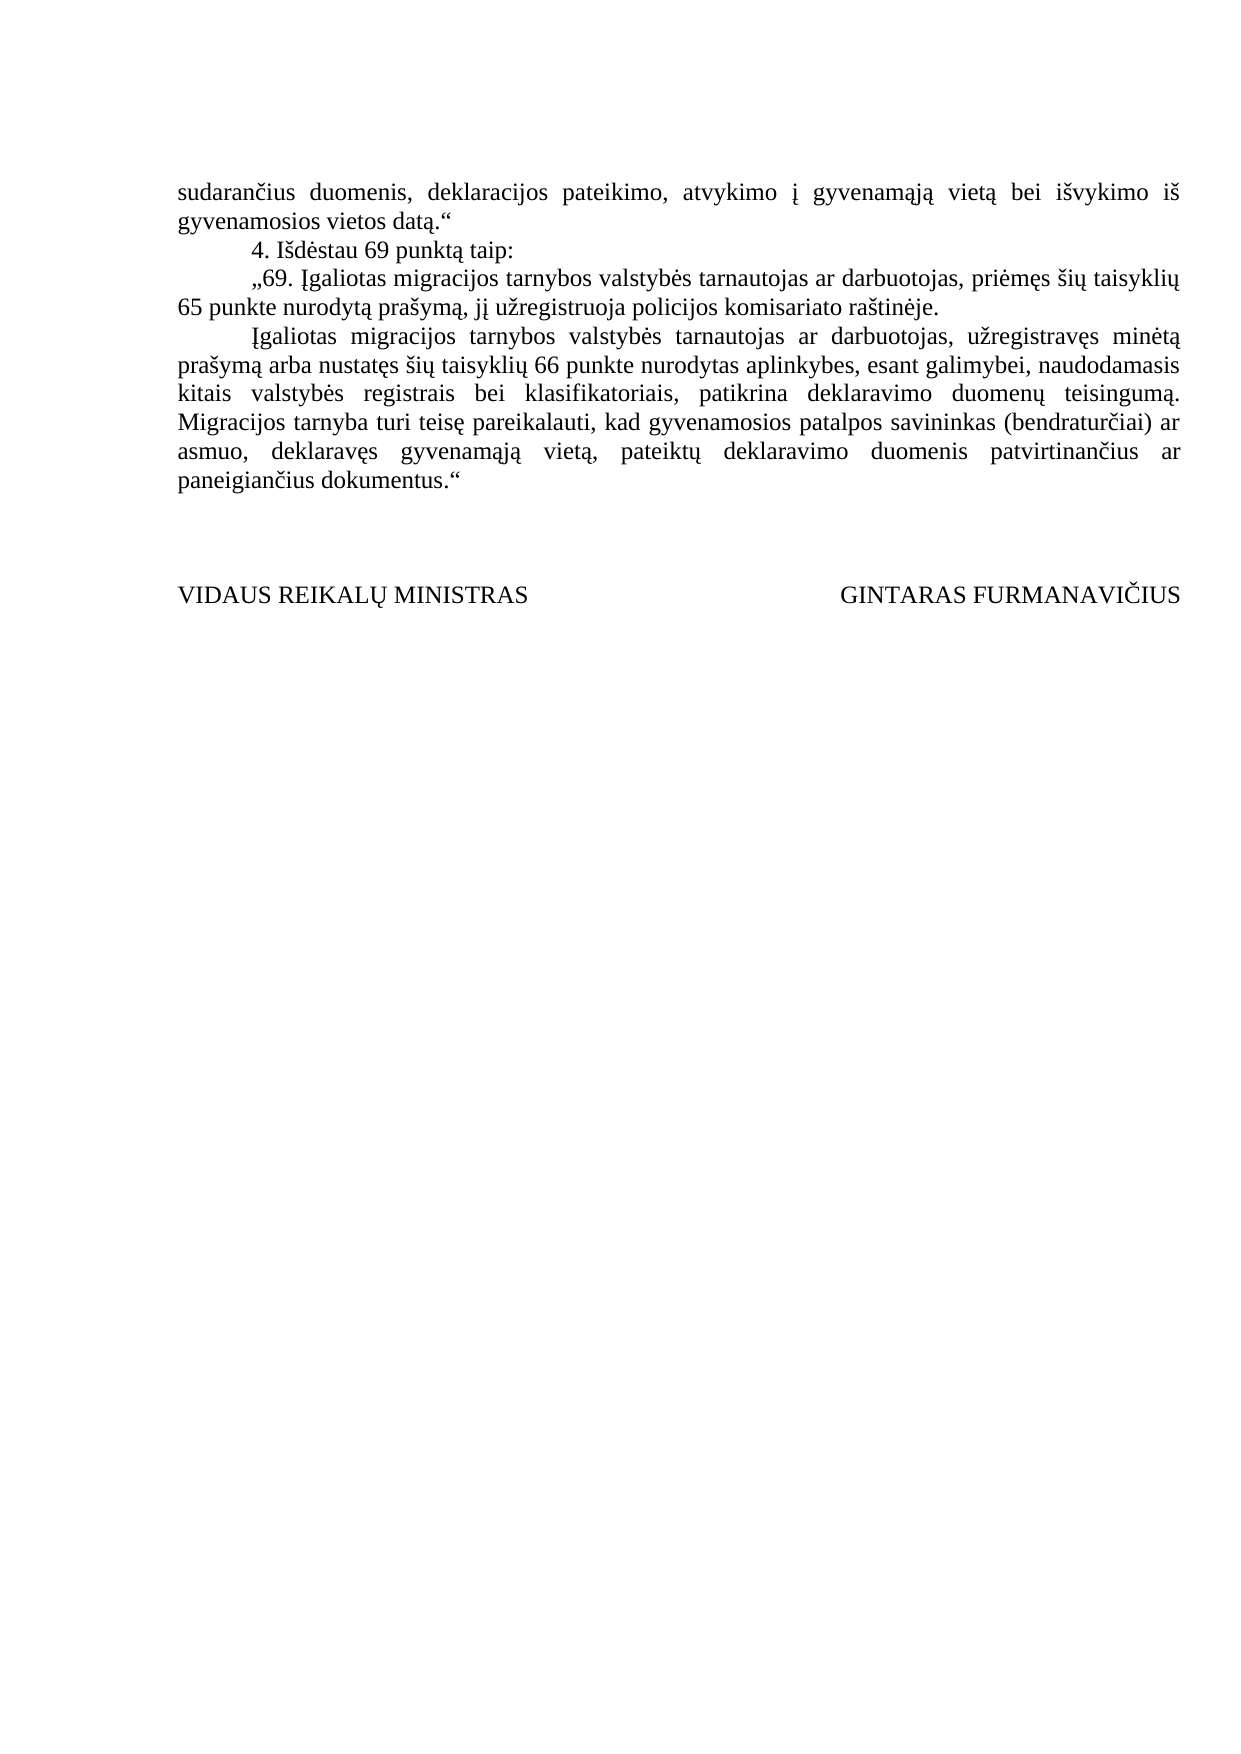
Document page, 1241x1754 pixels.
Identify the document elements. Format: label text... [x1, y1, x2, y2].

text 4. Išdėstau 69 punktą taip: [177, 235, 1181, 263]
text VIDAUS REIKALŲ MINISTRAS GINTARAS FURMANAVIČIUS [177, 580, 1181, 608]
text sudarančius duomenis, deklaracijos pateikimo, atvykimo į gyvenamąją vietą bei išvykimo iš gyvenamosios vietos datą.“ [177, 177, 1181, 235]
text Įgaliotas migracijos tarnybos valstybės tarnautojas ar darbuotojas, užregistravęs minėtą prašymą arba nustatęs šių taisyklių 66 punkte nurodytas aplinkybes, esant galimybei, naudodamasis kitais valstybės registrais bei klasifikatoriais, patikrina deklaravimo duomenų teisingumą. Migracijos tarnyba turi teisę pareikalauti, kad gyvenamosios patalpos savininkas (bendraturčiai) ar asmuo, deklaravęs gyvenamąją vietą, pateiktų deklaravimo duomenis patvirtinančius ar paneigiančius dokumentus.“ [177, 321, 1181, 493]
text „69. Įgaliotas migracijos tarnybos valstybės tarnautojas ar darbuotojas, priėmęs šių taisyklių 65 punkte nurodytą prašymą, jį užregistruoja policijos komisariato raštinėje. [177, 263, 1181, 321]
